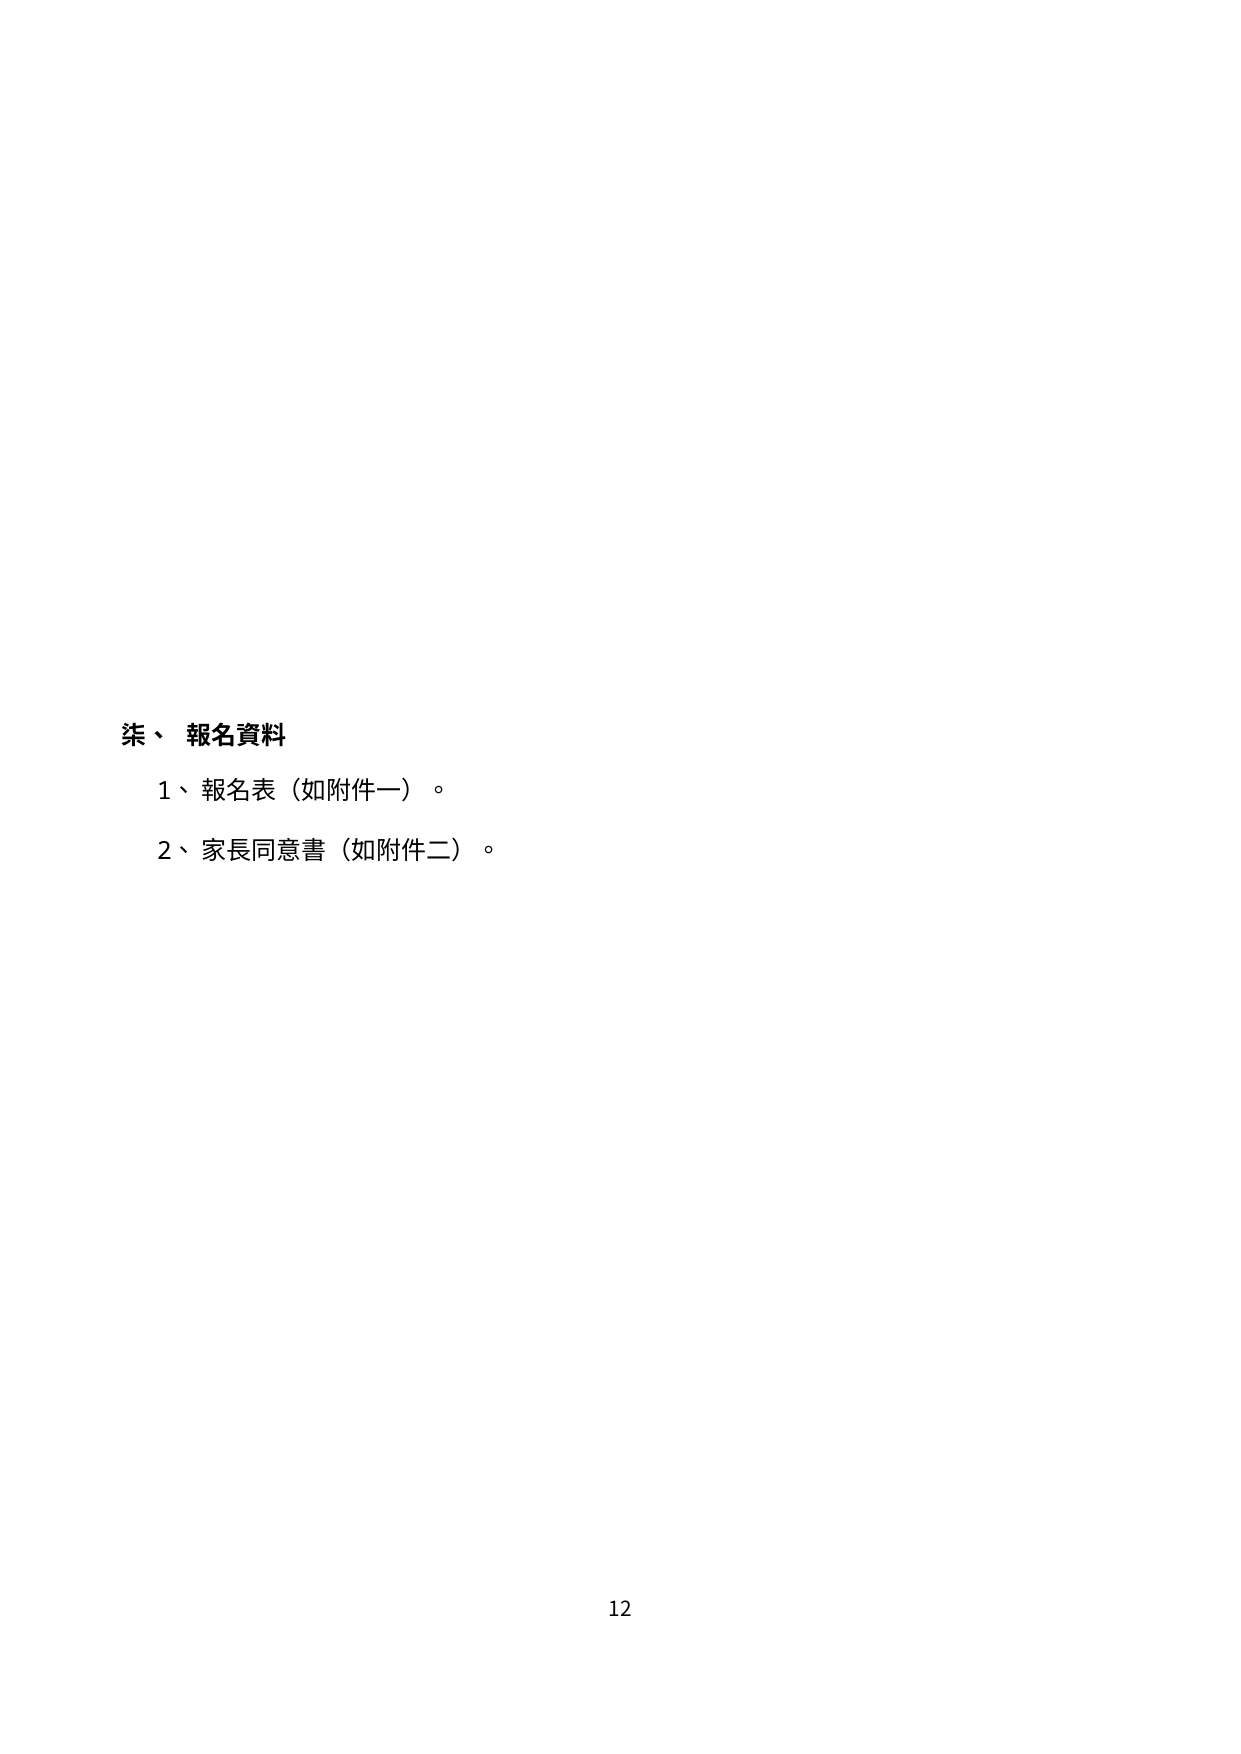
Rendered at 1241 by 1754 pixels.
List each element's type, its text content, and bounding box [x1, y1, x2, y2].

list 家長同意書（如附件二）。 [157, 831, 1128, 867]
list 報名資料 [121, 715, 1128, 752]
list 報名表（如附件一）。 [157, 770, 1128, 807]
